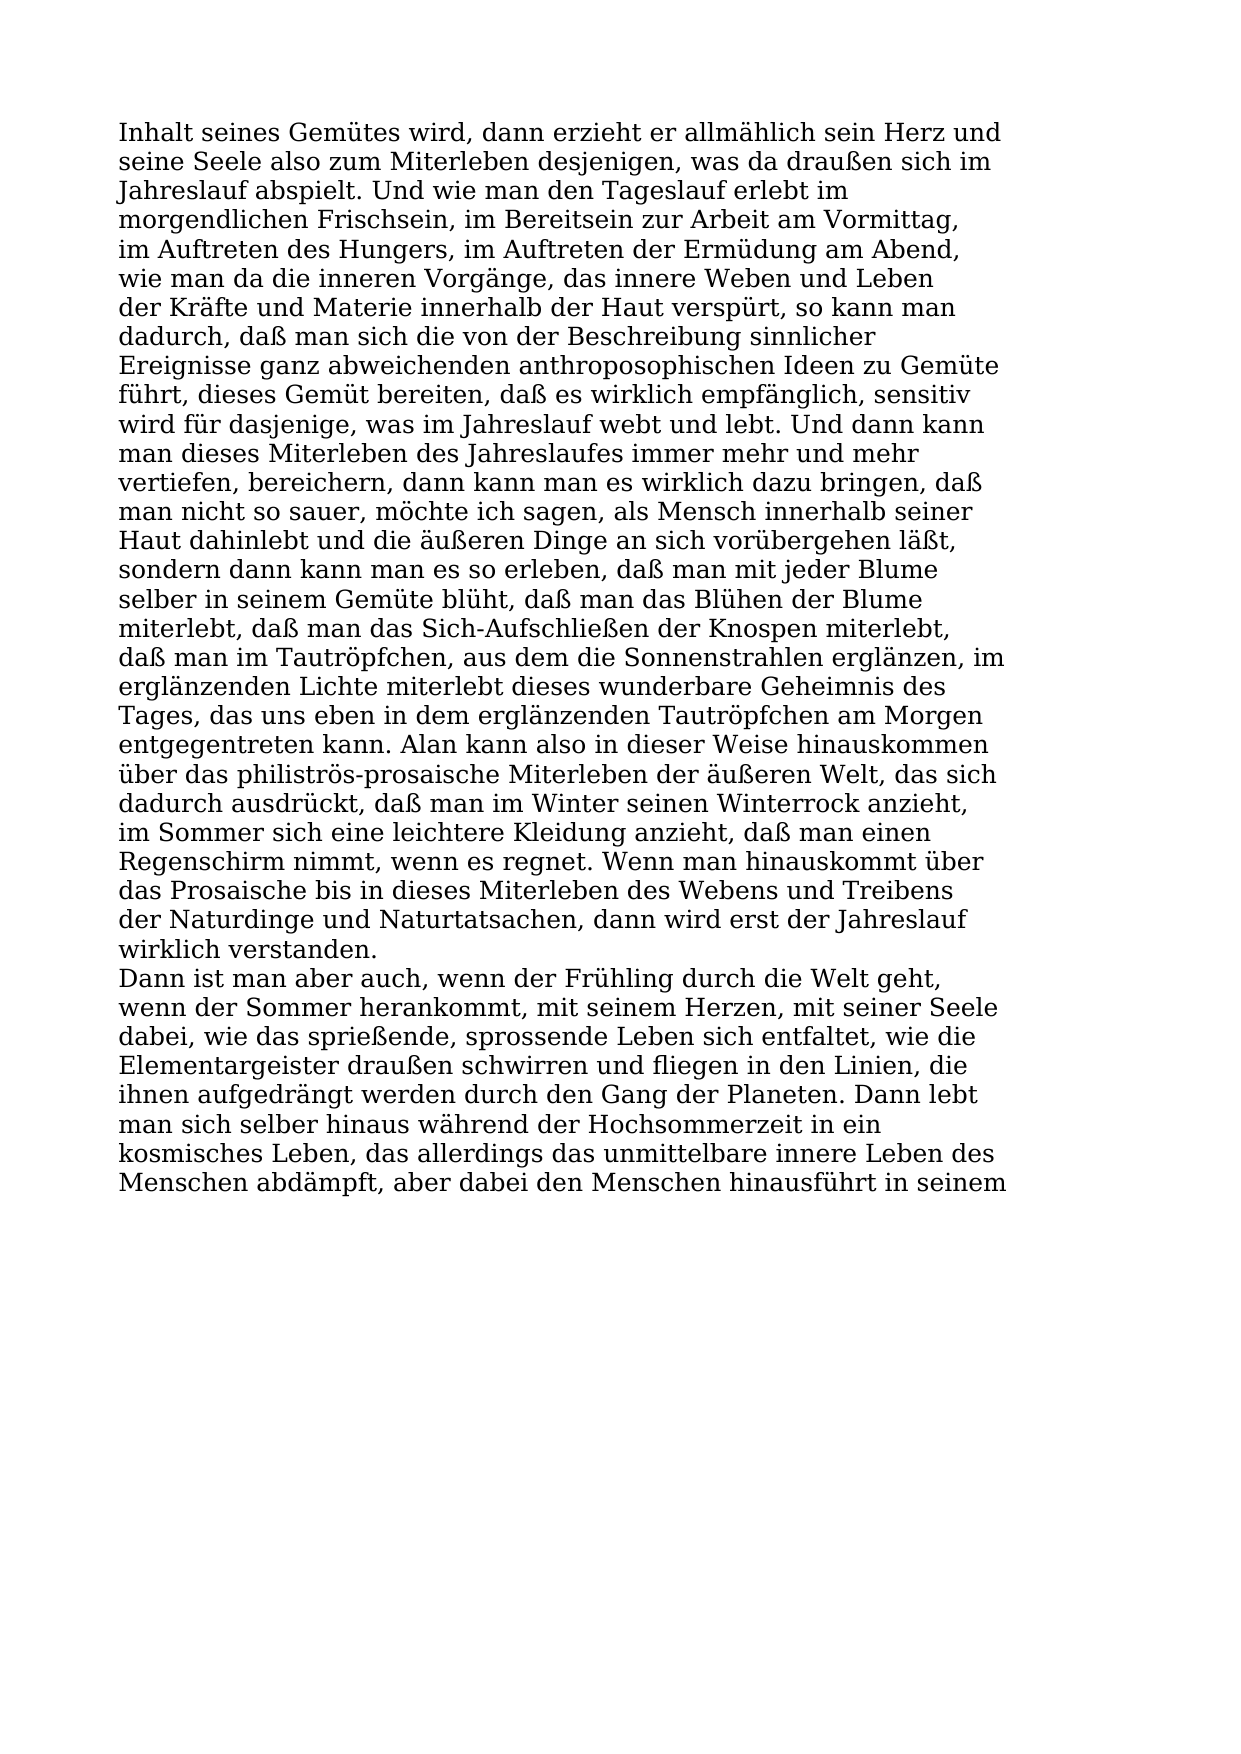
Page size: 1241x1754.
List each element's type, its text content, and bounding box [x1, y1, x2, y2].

text der Naturdinge und Naturtatsachen, dann wird erst der Jahreslauf [118, 906, 1122, 935]
text man nicht so sauer, möchte ich sagen, als Mensch innerhalb seiner [118, 497, 1122, 526]
text daß man im Tautröpfchen, aus dem die Sonnenstrahlen erglänzen, im [118, 643, 1122, 672]
text Dann ist man aber auch, wenn der Frühling durch die Welt geht, [118, 964, 1122, 993]
text wenn der Sommer herankommt, mit seinem Herzen, mit seiner Seele [118, 993, 1122, 1022]
text wie man da die inneren Vorgänge, das innere Weben und Leben [118, 264, 1122, 293]
text morgendlichen Frischsein, im Bereitsein zur Arbeit am Vormittag, [118, 206, 1122, 235]
text wird für dasjenige, was im Jahreslauf webt und lebt. Und dann kann [118, 410, 1122, 439]
text Tages, das uns eben in dem erglänzenden Tautröpfchen am Morgen [118, 701, 1122, 731]
text kosmisches Leben, das allerdings das unmittelbare innere Leben des [118, 1139, 1122, 1168]
text erglänzenden Lichte miterlebt dieses wunderbare Geheimnis des [118, 672, 1122, 701]
text entgegentreten kann. Alan kann also in dieser Weise hinauskommen [118, 731, 1122, 760]
text führt, dieses Gemüt bereiten, daß es wirklich empfänglich, sensitiv [118, 381, 1122, 410]
text der Kräfte und Materie innerhalb der Haut verspürt, so kann man [118, 293, 1122, 322]
text Inhalt seines Gemütes wird, dann erzieht er allmählich sein Herz und [118, 118, 1122, 147]
text sondern dann kann man es so erleben, daß man mit jeder Blume [118, 556, 1122, 585]
text man sich selber hinaus während der Hochsommerzeit in ein [118, 1110, 1122, 1139]
text Ereignisse ganz abweichenden anthroposophischen Ideen zu Gemüte [118, 351, 1122, 381]
text Haut dahinlebt und die äußeren Dinge an sich vorübergehen läßt, [118, 526, 1122, 556]
text dabei, wie das sprießende, sprossende Leben sich entfaltet, wie die [118, 1022, 1122, 1051]
text Menschen abdämpft, aber dabei den Menschen hinausführt in seinem [118, 1168, 1122, 1197]
text über das philiströs-prosaische Miterleben der äußeren Welt, das sich [118, 760, 1122, 789]
text man dieses Miterleben des Jahreslaufes immer mehr und mehr [118, 439, 1122, 468]
text Elementargeister draußen schwirren und fliegen in den Linien, die [118, 1051, 1122, 1081]
text das Prosaische bis in dieses Miterleben des Webens und Treibens [118, 876, 1122, 906]
text miterlebt, daß man das Sich-Aufschließen der Knospen miterlebt, [118, 614, 1122, 643]
text Jahreslauf abspielt. Und wie man den Tageslauf erlebt im [118, 176, 1122, 206]
text ihnen aufgedrängt werden durch den Gang der Planeten. Dann lebt [118, 1081, 1122, 1110]
text dadurch, daß man sich die von der Beschreibung sinnlicher [118, 322, 1122, 351]
text Regenschirm nimmt, wenn es regnet. Wenn man hinauskommt über [118, 847, 1122, 876]
text im Sommer sich eine leichtere Kleidung anzieht, daß man einen [118, 818, 1122, 847]
text vertiefen, bereichern, dann kann man es wirklich dazu bringen, daß [118, 468, 1122, 497]
text seine Seele also zum Miterleben desjenigen, was da draußen sich im [118, 147, 1122, 176]
text im Auftreten des Hungers, im Auftreten der Ermüdung am Abend, [118, 235, 1122, 264]
text wirklich verstanden. [118, 935, 1122, 964]
text dadurch ausdrückt, daß man im Winter seinen Winterrock anzieht, [118, 789, 1122, 818]
text selber in seinem Gemüte blüht, daß man das Blühen der Blume [118, 585, 1122, 614]
